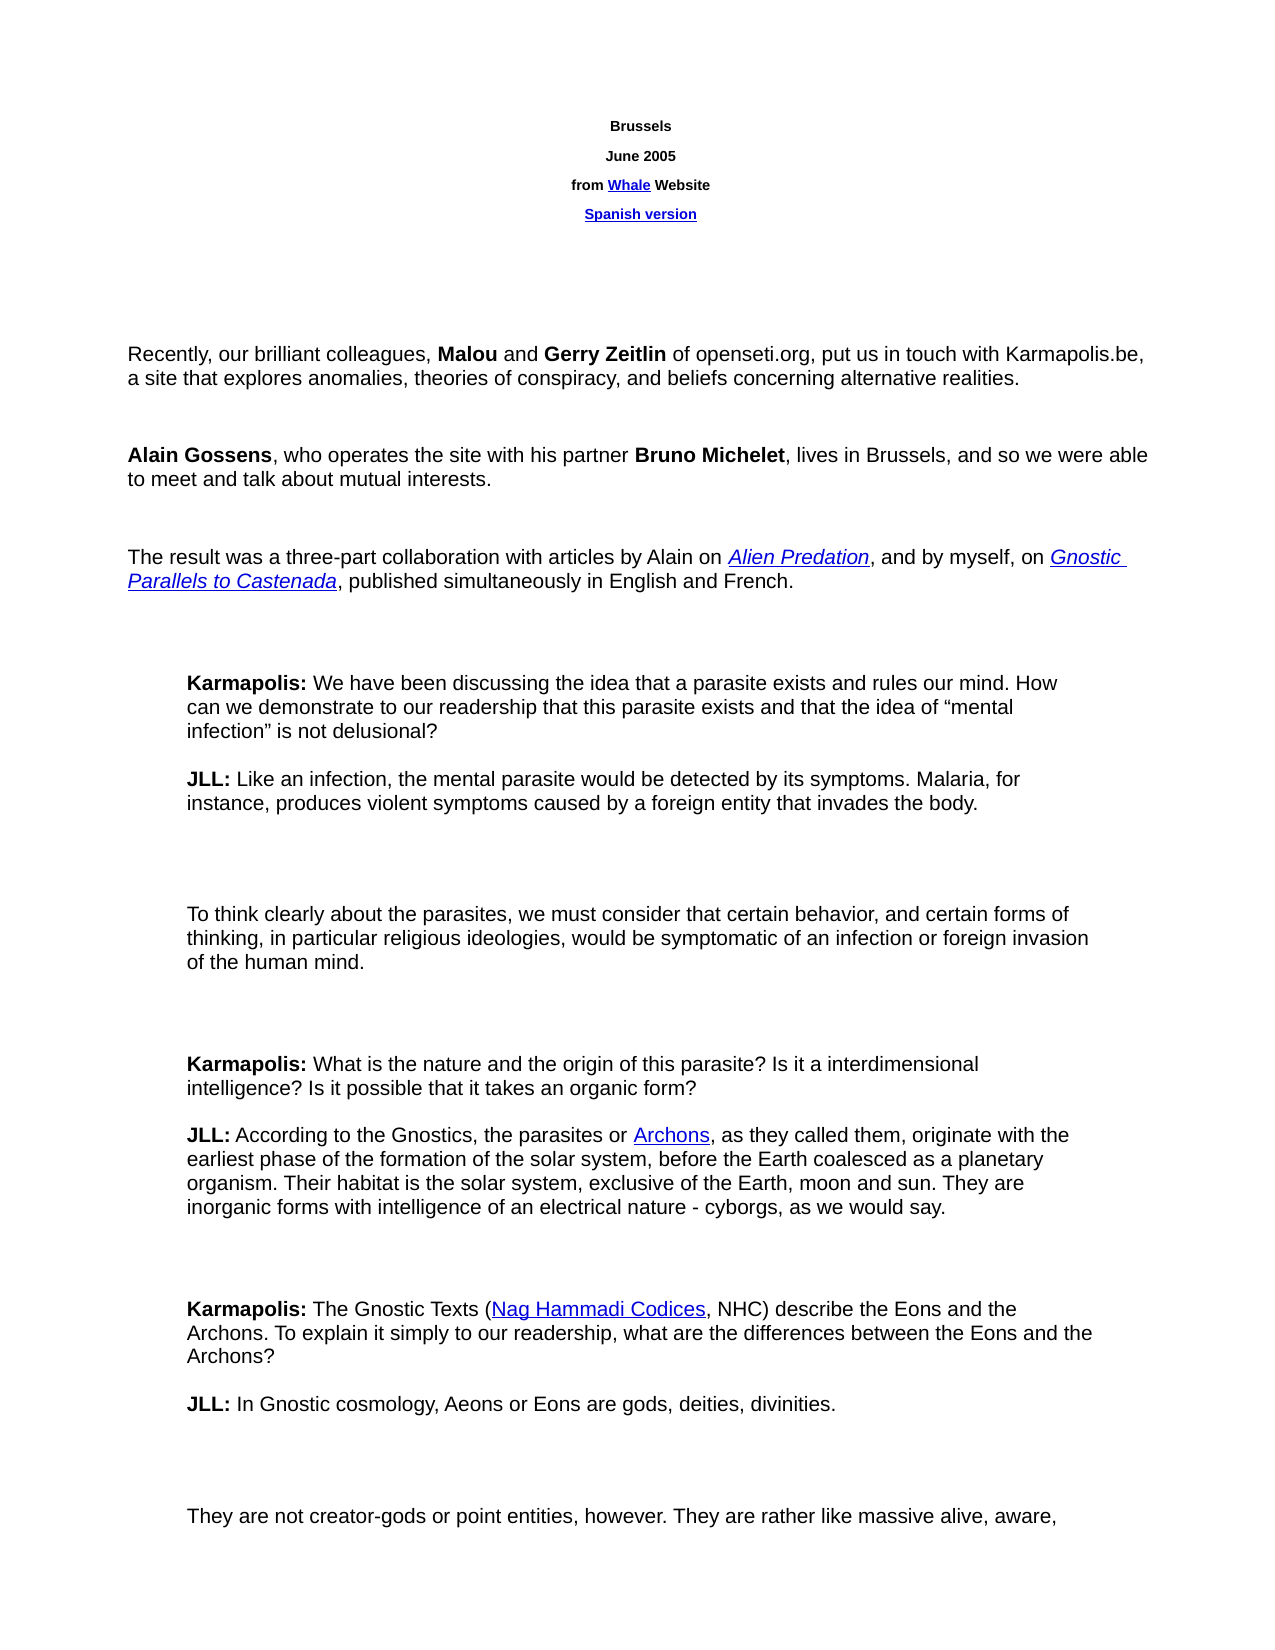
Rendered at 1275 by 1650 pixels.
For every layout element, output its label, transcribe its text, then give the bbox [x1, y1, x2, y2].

text Karmapolis: The Gnostic Texts (Nag Hammadi Codices, NHC) describe the Eons and the Archons. To explain it simply to our readership, what are the differences between the Eons and the Archons? JLL: In Gnostic cosmology, Aeons or Eons are gods, deities, divinities. [187, 1272, 1095, 1416]
text from Whale Website [127, 177, 1154, 193]
text Spanish version [127, 206, 1154, 223]
text The result was a three-part collaboration with articles by Alain on Alien Predation, and by myself, on Gnostic Parallels to Castenada, published simultaneously in English and French. [127, 545, 1154, 617]
text They are not creator-gods or point entities, however. They are rather like massive alive, aware, [187, 1504, 1095, 1528]
text To think clearly about the parasites, we must consider that certain behavior, and certain forms of thinking, in particular religious ideologies, would be symptomatic of an infection or foreign invasion of the human mind. [187, 902, 1095, 998]
text Karmapolis: What is the nature and the origin of this parasite? Is it a interdimensional intelligence? Is it possible that it takes an organic form? JLL: According to the Gnostics, the parasites or Archons, as they called them, originate with the earliest phase of the formation of the solar system, before the Earth coalesced as a planetary organism. Their habitat is the solar system, exclusive of the Earth, moon and sun. They are inorganic forms with intelligence of an electrical nature - cyborgs, as we would say. [187, 1027, 1095, 1243]
text Alain Gossens, who operates the site with his partner Bruno Michelet, lives in Brussels, and so we were able to meet and talk about mutual interests. [127, 443, 1154, 491]
text Recently, our brilliant colleagues, Malou and Gerry Zeitlin of openseti.org, put us in touch with Karmapolis.be, a site that explores anomalies, theories of conspiracy, and beliefs concerning alternative realities. [127, 318, 1154, 389]
text Brussels [127, 118, 1154, 135]
text Karmapolis: We have been discussing the idea that a parasite exists and rules our mind. How can we demonstrate to our readership that this parasite exists and that the idea of “mental infection” is not delusional? JLL: Like an infection, the mental parasite would be detected by its symptoms. Malaria, for instance, produces violent symptoms caused by a foreign entity that invades the body. [187, 671, 1095, 814]
text June 2005 [127, 147, 1154, 164]
